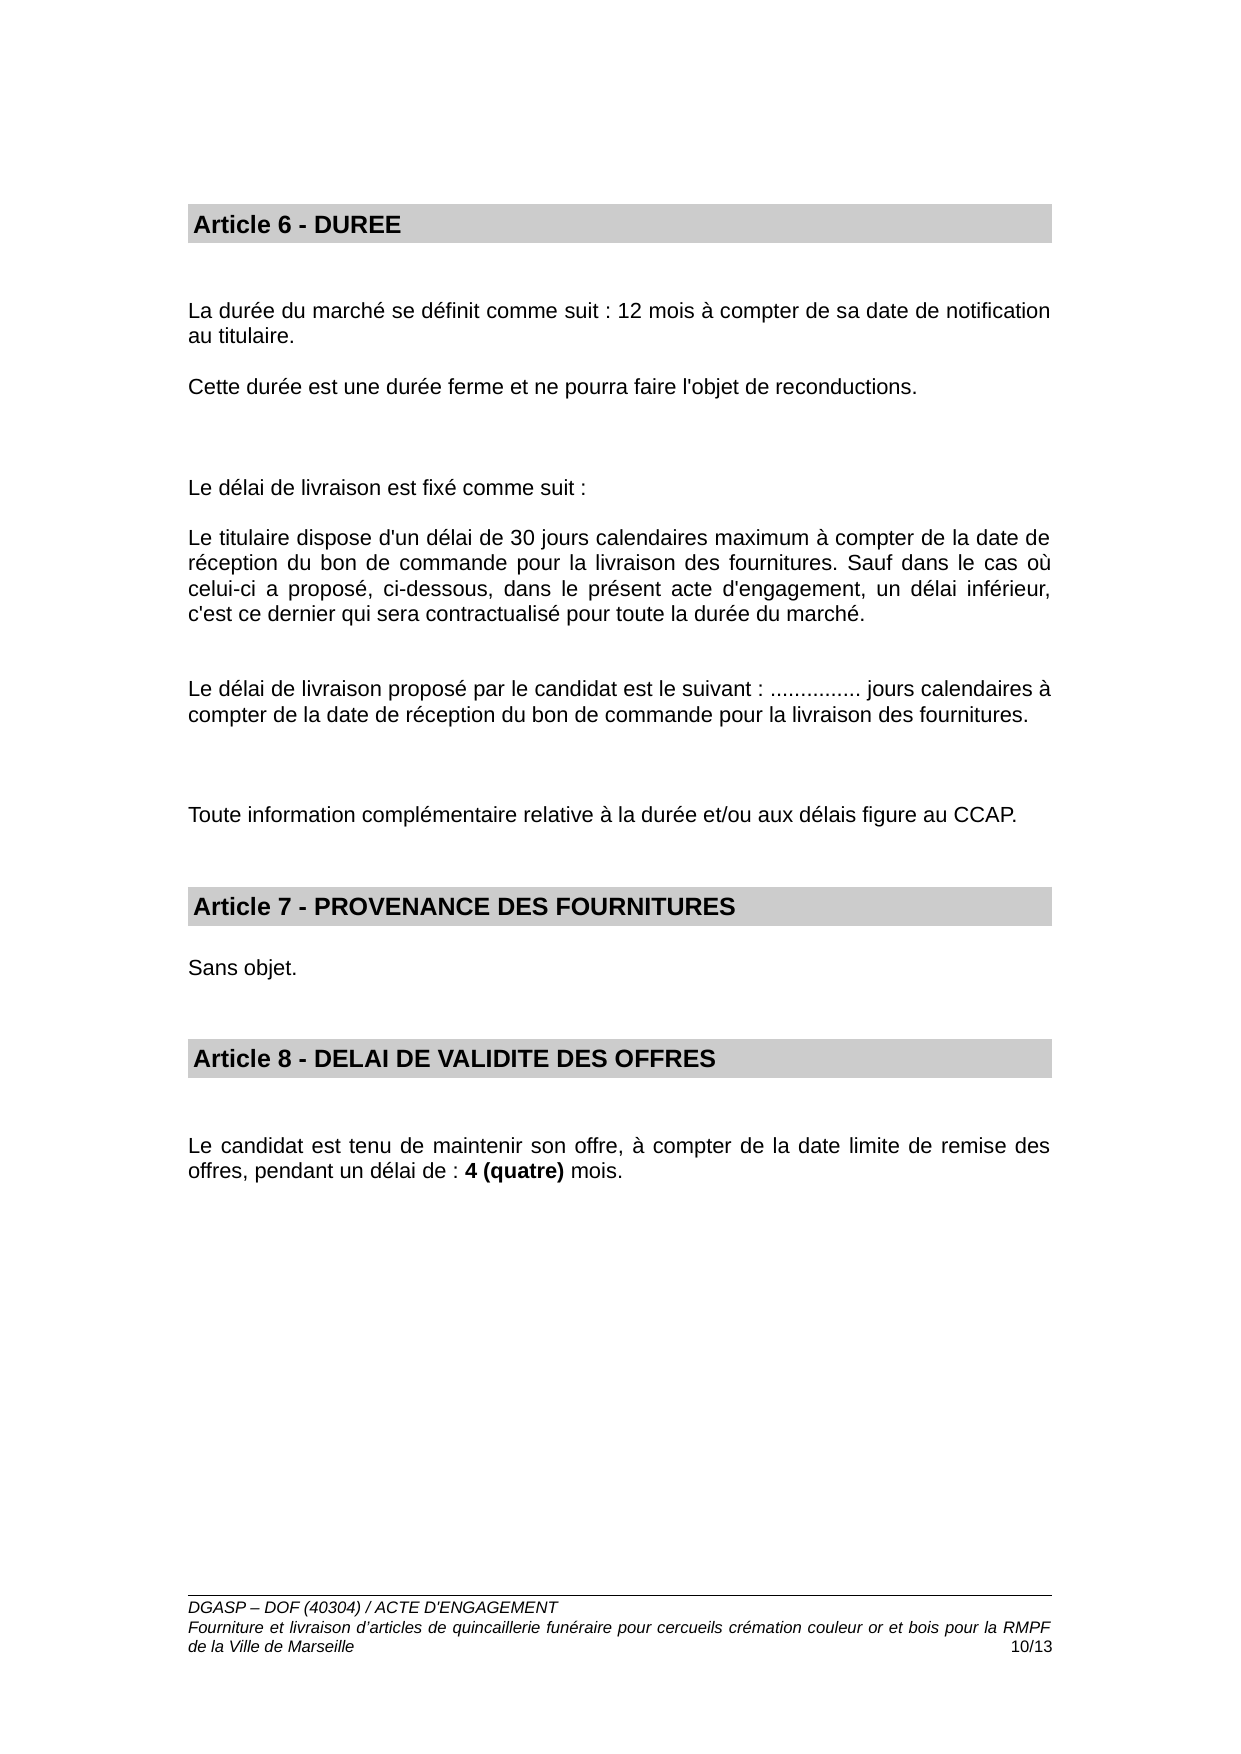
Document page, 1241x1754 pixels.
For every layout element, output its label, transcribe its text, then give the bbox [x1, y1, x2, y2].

text Toute information complémentaire relative à la durée et/ou aux délais figure au CCAP. [188, 802, 1052, 828]
subtitle DELAI DE VALIDITE DES OFFRES [190, 1042, 1050, 1076]
subtitle DUREE [190, 207, 1050, 241]
text Le candidat est tenu de maintenir son offre, à compter de la date limite de remise des offres, pendant un délai de : 4 (quatre) mois. [188, 1133, 1052, 1183]
subtitle PROVENANCE DES FOURNITURES [190, 889, 1050, 923]
text La durée du marché se définit comme suit : 12 mois à compter de sa date de notification au titulaire. [188, 298, 1052, 349]
text Le délai de livraison proposé par le candidat est le suivant : ............... jours calendaires à compter de la date de réception du bon de commande pour la livraison des fournitures. [188, 676, 1052, 727]
text Sans objet. [188, 955, 1052, 980]
text Le délai de livraison est fixé comme suit : [188, 475, 1052, 500]
text Cette durée est une durée ferme et ne pourra faire l'objet de reconductions. [188, 374, 1052, 399]
text Le titulaire dispose d'un délai de 30 jours calendaires maximum à compter de la date de réception du bon de commande pour la livraison des fournitures. Sauf dans le cas où celui-ci a proposé, ci-dessous, dans le présent acte d'engagement, un délai inférieur, c'est ce dernier qui sera contractualisé pour toute la durée du marché. [188, 525, 1052, 626]
